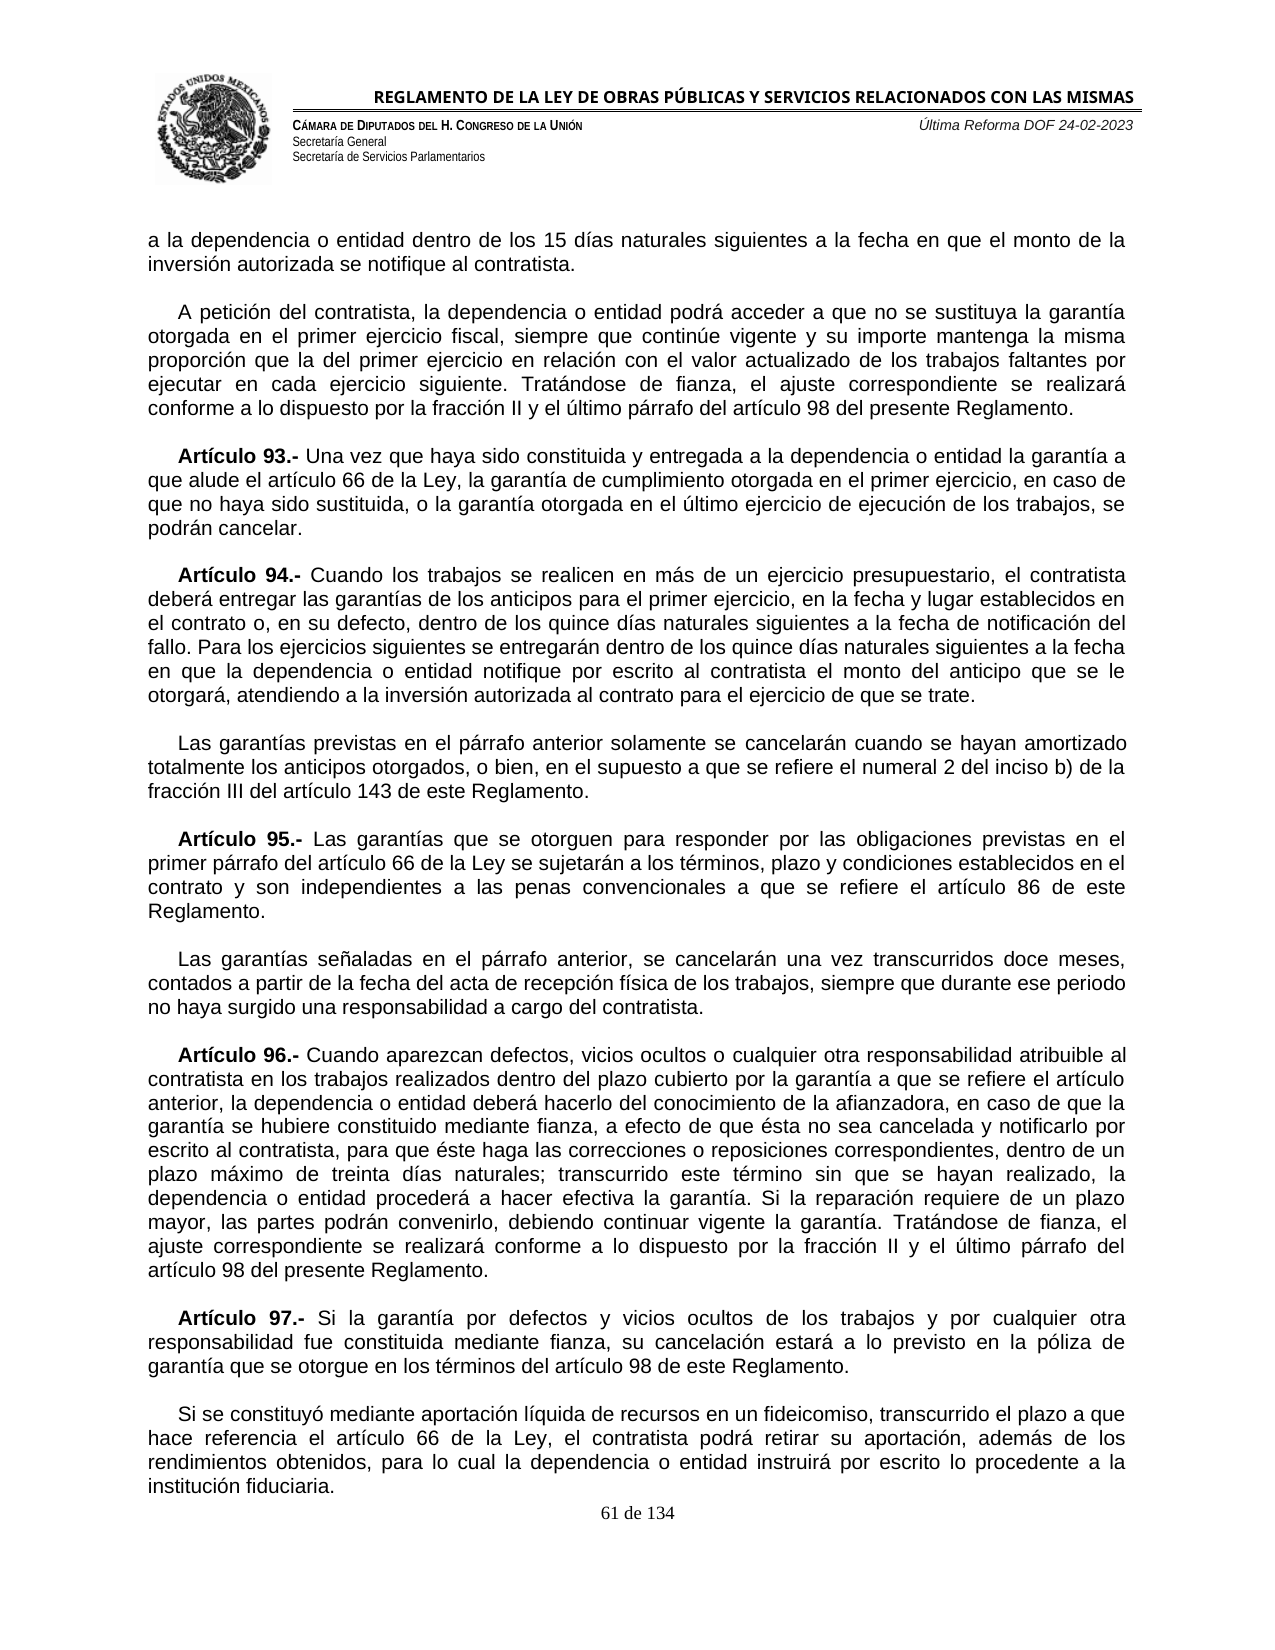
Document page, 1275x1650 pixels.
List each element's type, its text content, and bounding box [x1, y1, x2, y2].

text Artículo 95.- Las garantías que se otorguen para responder por las obligaciones previstas en el primer párrafo del artículo 66 de la Ley se sujetarán a los términos, plazo y condiciones establecidos en el contrato y son independientes a las penas convencionales a que se refiere el artículo 86 de este Reglamento. [148, 827, 1127, 923]
text Las garantías previstas en el párrafo anterior solamente se cancelarán cuando se hayan amortizado totalmente los anticipos otorgados, o bien, en el supuesto a que se refiere el numeral 2 del inciso b) de la fracción III del artículo 143 de este Reglamento. [148, 731, 1127, 803]
text Si se constituyó mediante aportación líquida de recursos en un fideicomiso, transcurrido el plazo a que hace referencia el artículo 66 de la Ley, el contratista podrá retirar su aportación, además de los rendimientos obtenidos, para lo cual la dependencia o entidad instruirá por escrito lo procedente a la institución fiduciaria. [148, 1402, 1127, 1498]
text a la dependencia o entidad dentro de los 15 días naturales siguientes a la fecha en que el monto de la inversión autorizada se notifique al contratista. [148, 228, 1127, 276]
text A petición del contratista, la dependencia o entidad podrá acceder a que no se sustituya la garantía otorgada en el primer ejercicio fiscal, siempre que continúe vigente y su importe mantenga la misma proporción que la del primer ejercicio en relación con el valor actualizado de los trabajos faltantes por ejecutar en cada ejercicio siguiente. Tratándose de fianza, el ajuste correspondiente se realizará conforme a lo dispuesto por la fracción II y el último párrafo del artículo 98 del presente Reglamento. [148, 300, 1127, 419]
text Artículo 97.- Si la garantía por defectos y vicios ocultos de los trabajos y por cualquier otra responsabilidad fue constituida mediante fianza, su cancelación estará a lo previsto en la póliza de garantía que se otorgue en los términos del artículo 98 de este Reglamento. [148, 1306, 1127, 1378]
text Las garantías señaladas en el párrafo anterior, se cancelarán una vez transcurridos doce meses, contados a partir de la fecha del acta de recepción física de los trabajos, siempre que durante ese periodo no haya surgido una responsabilidad a cargo del contratista. [148, 947, 1127, 1018]
text Artículo 93.- Una vez que haya sido constituida y entregada a la dependencia o entidad la garantía a que alude el artículo 66 de la Ley, la garantía de cumplimiento otorgada en el primer ejercicio, en caso de que no haya sido sustituida, o la garantía otorgada en el último ejercicio de ejecución de los trabajos, se podrán cancelar. [148, 443, 1127, 539]
text Artículo 96.- Cuando aparezcan defectos, vicios ocultos o cualquier otra responsabilidad atribuible al contratista en los trabajos realizados dentro del plazo cubierto por la garantía a que se refiere el artículo anterior, la dependencia o entidad deberá hacerlo del conocimiento de la afianzadora, en caso de que la garantía se hubiere constituido mediante fianza, a efecto de que ésta no sea cancelada y notificarlo por escrito al contratista, para que éste haga las correcciones o reposiciones correspondientes, dentro de un plazo máximo de treinta días naturales; transcurrido este término sin que se hayan realizado, la dependencia o entidad procederá a hacer efectiva la garantía. Si la reparación requiere de un plazo mayor, las partes podrán convenirlo, debiendo continuar vigente la garantía. Tratándose de fianza, el ajuste correspondiente se realizará conforme a lo dispuesto por la fracción II y el último párrafo del artículo 98 del presente Reglamento. [148, 1042, 1127, 1282]
text Artículo 94.- Cuando los trabajos se realicen en más de un ejercicio presupuestario, el contratista deberá entregar las garantías de los anticipos para el primer ejercicio, en la fecha y lugar establecidos en el contrato o, en su defecto, dentro de los quince días naturales siguientes a la fecha de notificación del fallo. Para los ejercicios siguientes se entregarán dentro de los quince días naturales siguientes a la fecha en que la dependencia o entidad notifique por escrito al contratista el monto del anticipo que se le otorgará, atendiendo a la inversión autorizada al contrato para el ejercicio de que se trate. [148, 563, 1127, 707]
